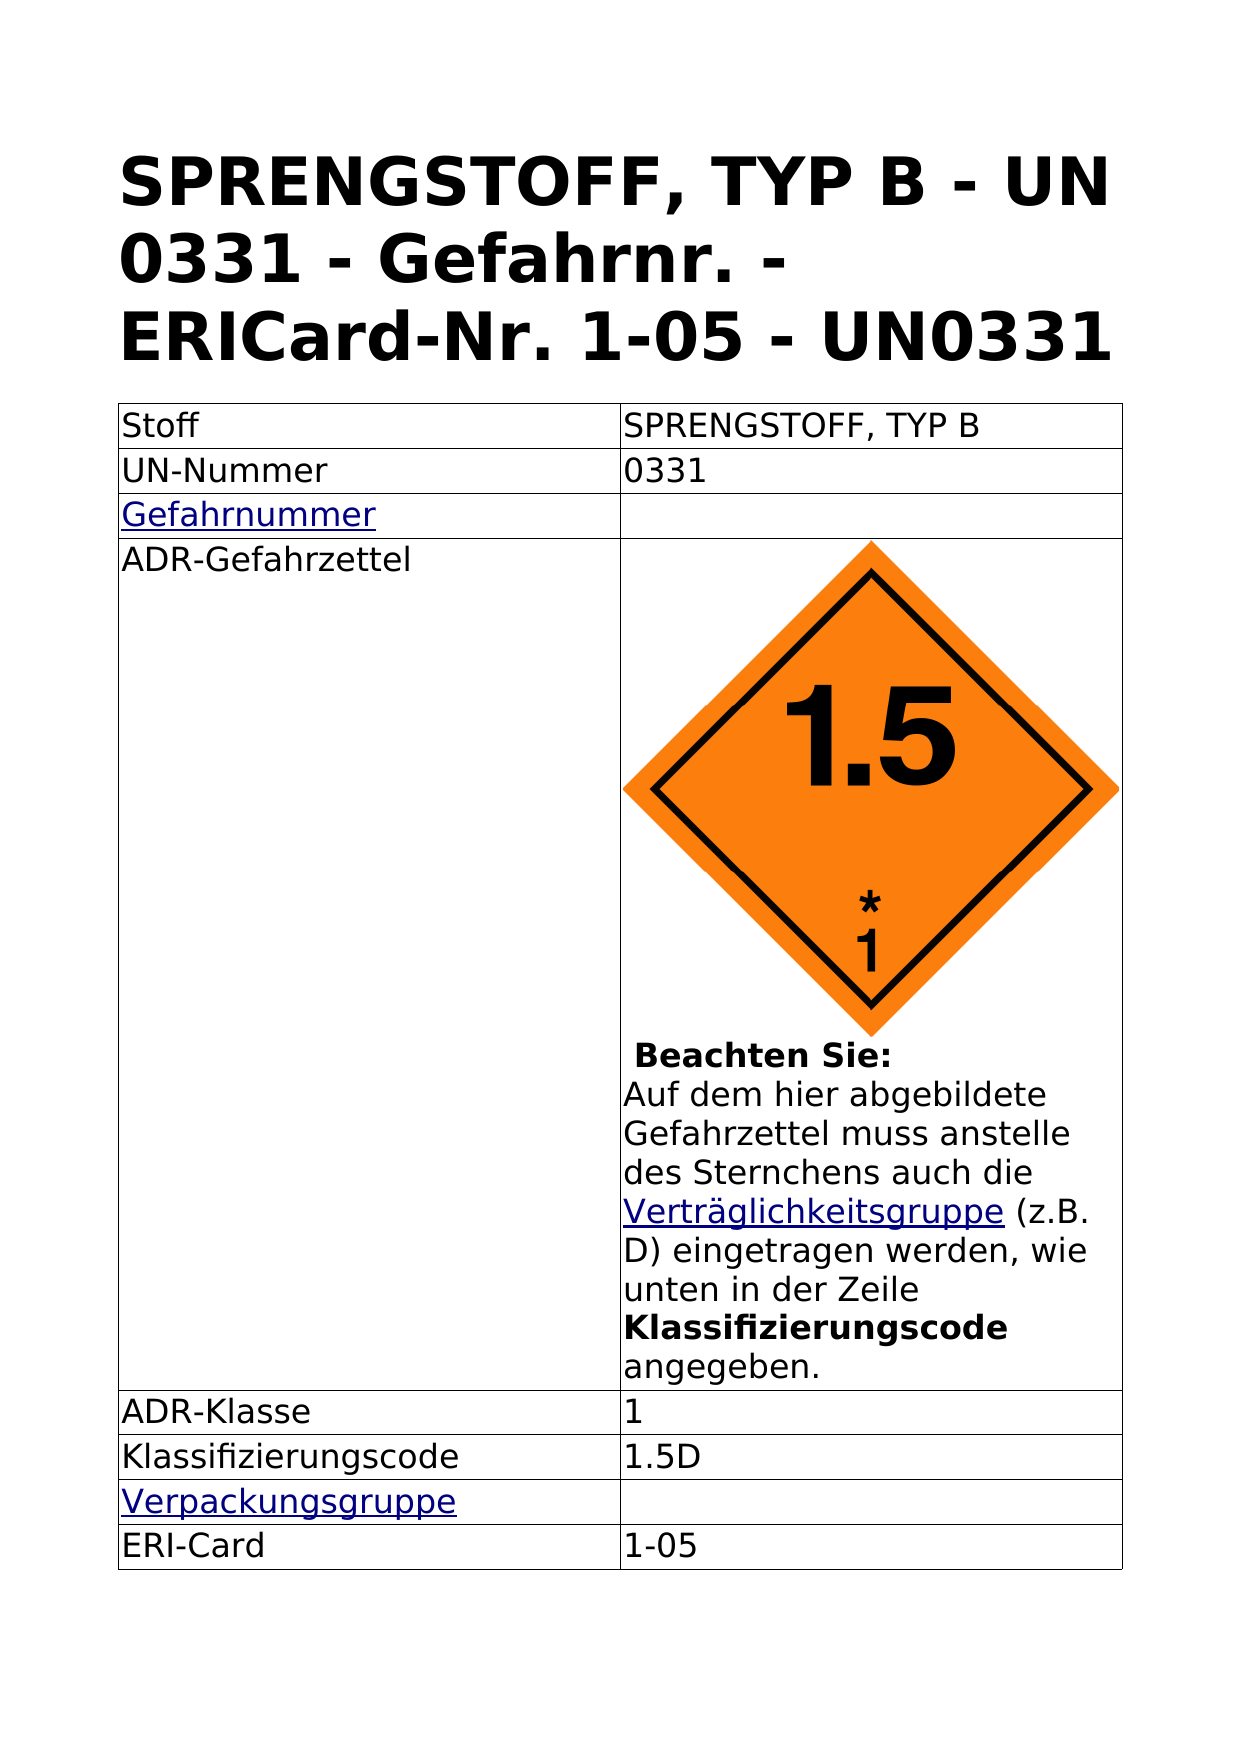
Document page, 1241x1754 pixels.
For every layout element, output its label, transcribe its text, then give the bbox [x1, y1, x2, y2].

table_header Stoff [119, 404, 620, 448]
table_cell 0331 [621, 449, 1122, 493]
picture [622, 540, 1120, 1037]
table_cell ERI-Card [119, 1525, 620, 1569]
table_cell 1.5D [621, 1435, 1122, 1479]
table_cell [621, 1480, 1122, 1524]
table_cell [621, 494, 1122, 538]
subtitle SPRENGSTOFF, TYP B - UN 0331 - Gefahrnr. - ERICard-Nr. 1-05 - UN0331 [118, 143, 1122, 376]
table_cell Klassifizierungscode [119, 1435, 620, 1479]
table_cell Beachten Sie: Auf dem hier abgebildete Gefahrzettel muss anstelle des Sternchens auch die Verträglichkeitsgruppe (z.B. D) eingetragen werden, wie unten in der Zeile Klassifizierungscode angegeben. [621, 539, 1122, 1389]
table_cell Verpackungsgruppe [119, 1480, 620, 1524]
table_header SPRENGSTOFF, TYP B [621, 404, 1122, 448]
table_cell UN-Nummer [119, 449, 620, 493]
table_cell ADR-Gefahrzettel [119, 539, 620, 1389]
table_cell 1-05 [621, 1525, 1122, 1569]
table_cell 1 [621, 1391, 1122, 1434]
table_cell Gefahrnummer [119, 494, 620, 538]
table_cell ADR-Klasse [119, 1391, 620, 1434]
